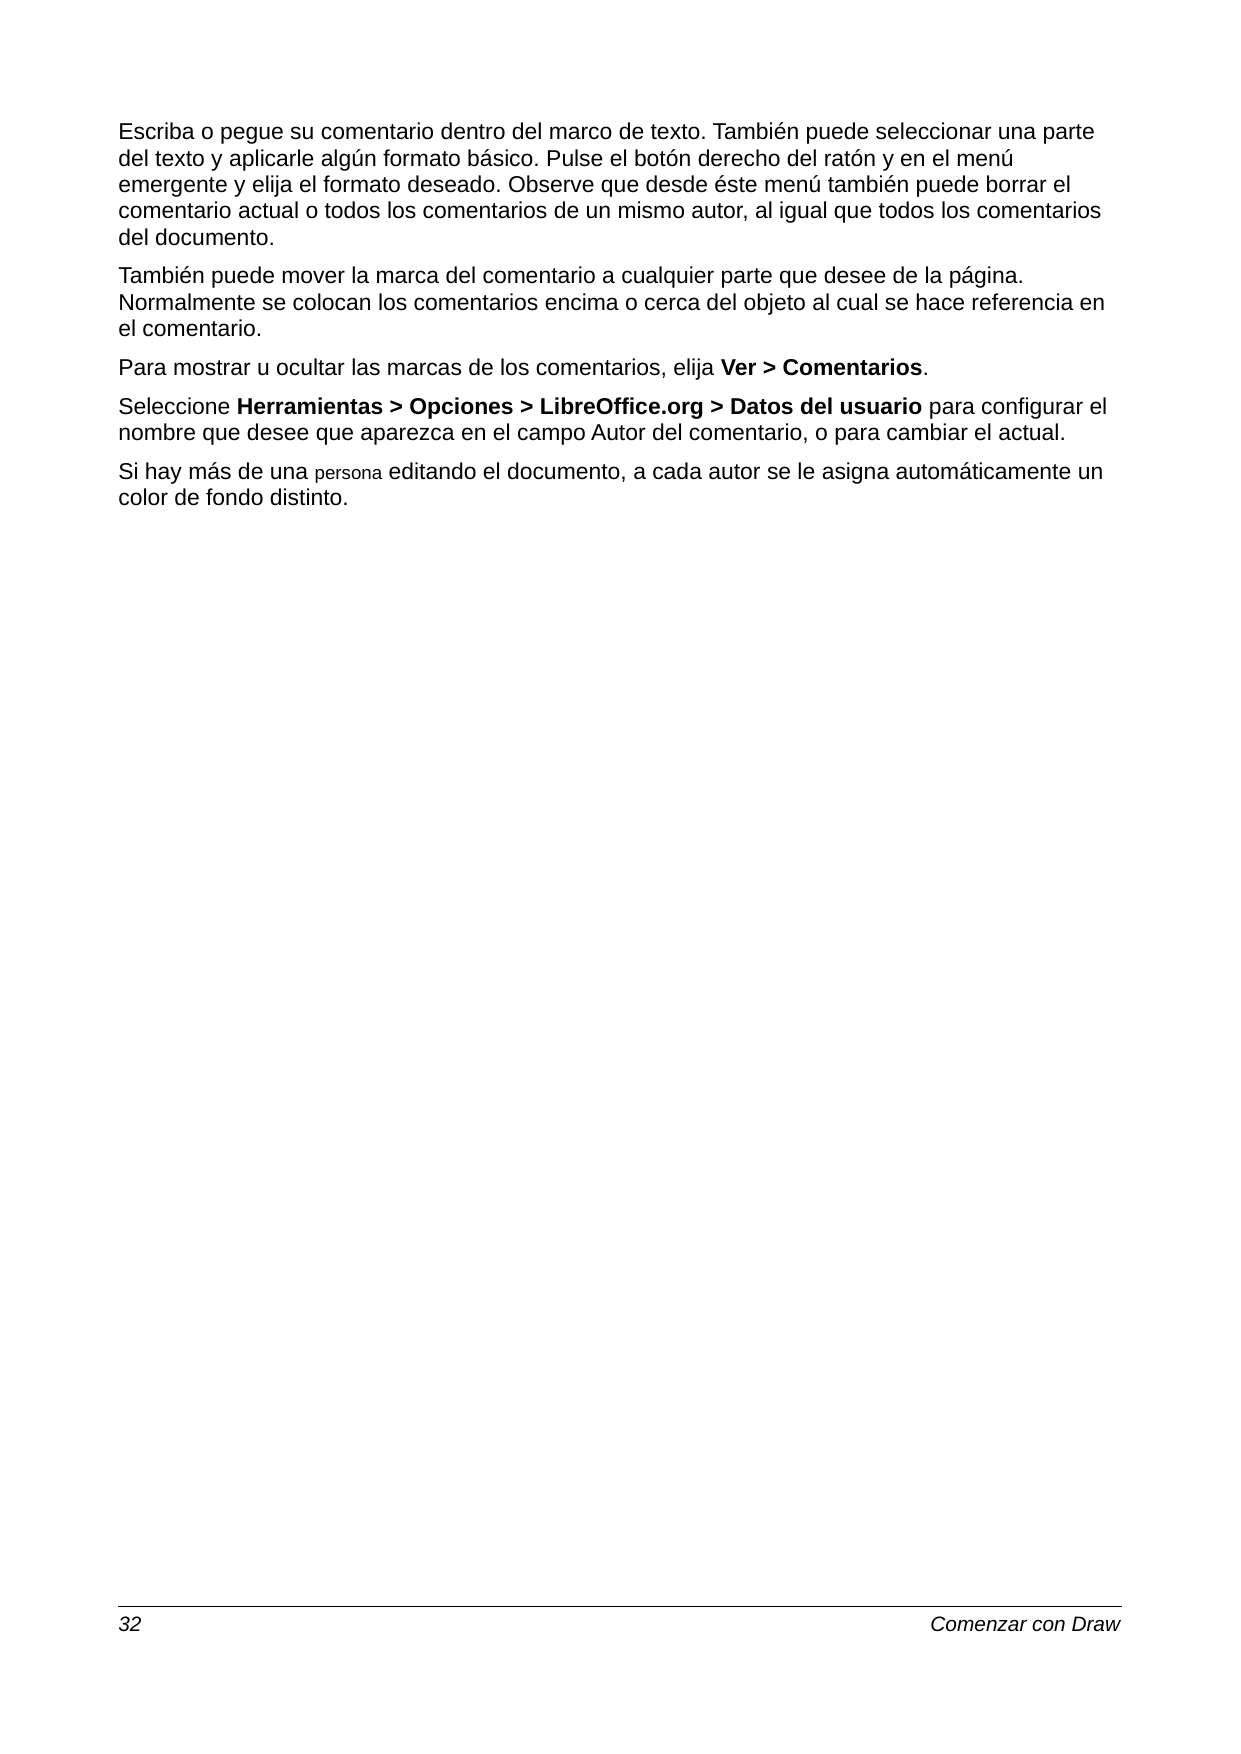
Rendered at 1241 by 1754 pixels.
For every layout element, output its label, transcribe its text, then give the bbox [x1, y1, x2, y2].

text Para mostrar u ocultar las marcas de los comentarios, elija Ver > Comentarios. [118, 354, 1122, 380]
text Seleccione Herramientas > Opciones > LibreOffice.org > Datos del usuario para configurar el nombre que desee que aparezca en el campo Autor del comentario, o para cambiar el actual. [118, 393, 1122, 446]
text También puede mover la marca del comentario a cualquier parte que desee de la página. Normalmente se colocan los comentarios encima o cerca del objeto al cual se hace referencia en el comentario. [118, 262, 1122, 341]
text Si hay más de una persona editando el documento, a cada autor se le asigna automáticamente un color de fondo distinto. [118, 458, 1122, 511]
text Escriba o pegue su comentario dentro del marco de texto. También puede seleccionar una parte del texto y aplicarle algún formato básico. Pulse el botón derecho del ratón y en el menú emergente y elija el formato deseado. Observe que desde éste menú también puede borrar el comentario actual o todos los comentarios de un mismo autor, al igual que todos los comentarios del documento. [118, 118, 1122, 250]
